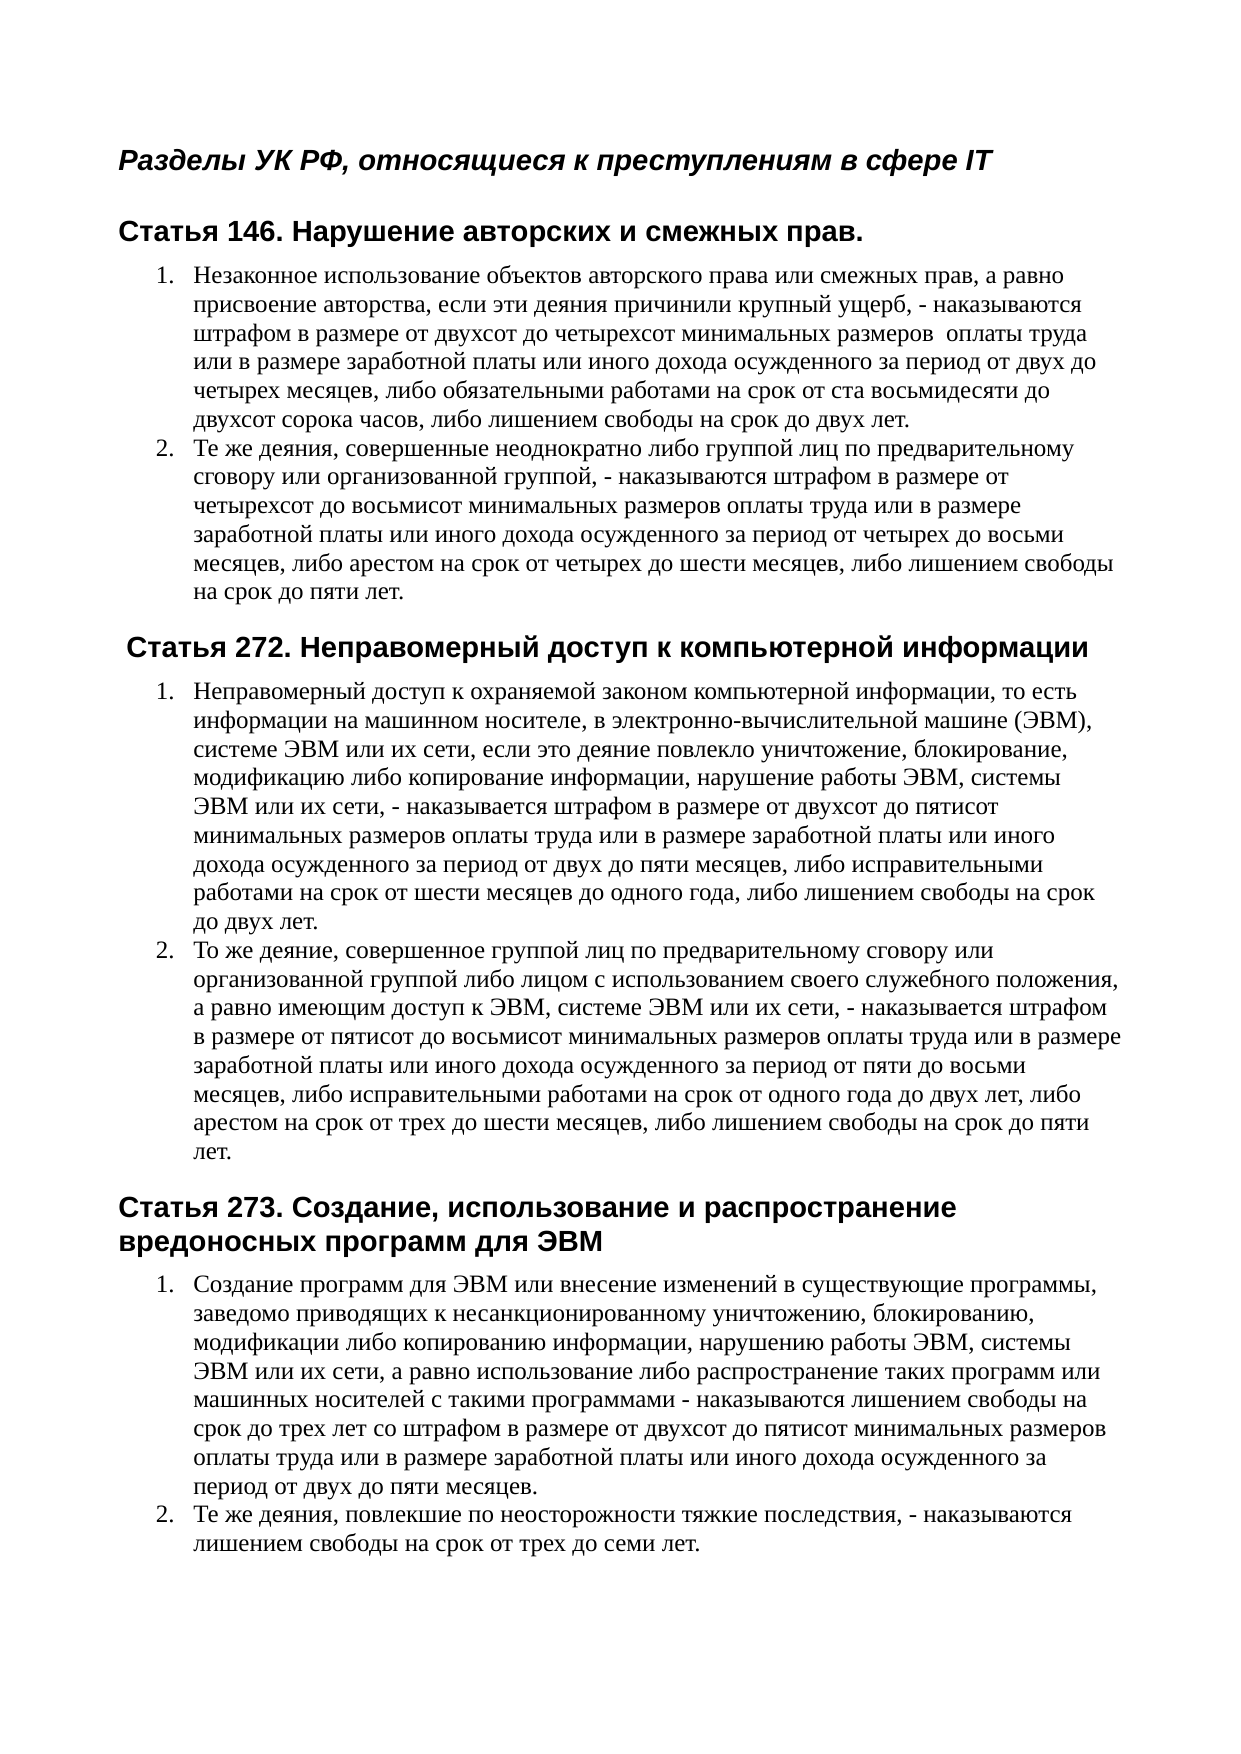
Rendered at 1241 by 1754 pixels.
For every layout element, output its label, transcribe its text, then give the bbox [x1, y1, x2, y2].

list То же деяние, совершенное группой лиц по предварительному сговору или организованной группой либо лицом с использованием своего служебного положения, а равно имеющим доступ к ЭВМ, системе ЭВМ или их сети, - наказывается штрафом в размере от пятисот до восьмисот минимальных размеров оплаты труда или в размере заработной платы или иного дохода осужденного за период от пяти до восьми месяцев, либо исправительными работами на срок от одного года до двух лет, либо арестом на срок от трех до шести месяцев, либо лишением свободы на срок до пяти лет. [156, 935, 1122, 1165]
list Те же деяния, совершенные неоднократно либо группой лиц по предварительному сговору или организованной группой, - наказываются штрафом в размере от четырехсот до восьмисот минимальных размеров оплаты труда или в размере заработной платы или иного дохода осужденного за период от четырех до восьми месяцев, либо арестом на срок от четырех до шести месяцев, либо лишением свободы на срок до пяти лет. [156, 433, 1122, 605]
subtitle Статья 273. Создание, использование и распространение вредоносных программ для ЭВМ [118, 1190, 1122, 1257]
list Те же деяния, повлекшие по неосторожности тяжкие последствия, - наказываются лишением свободы на срок от трех до семи лет. [156, 1499, 1122, 1557]
list Незаконное использование объектов авторского права или смежных прав, а равно присвоение авторства, если эти деяния причинили крупный ущерб, - наказываются штрафом в размере от двухсот до четырехсот минимальных размеров оплаты труда или в размере заработной платы или иного дохода осужденного за период от двух до четырех месяцев, либо обязательными работами на срок от ста восьмидесяти до двухсот сорока часов, либо лишением свободы на срок до двух лет. [156, 260, 1122, 433]
subtitle Статья 272. Неправомерный доступ к компьютерной информации [118, 630, 1122, 664]
subtitle Разделы УК РФ, относящиеся к преступлениям в сфере IT [118, 143, 1122, 177]
subtitle Статья 146. Нарушение авторских и смежных прав. [118, 214, 1122, 248]
list Создание программ для ЭВМ или внесение изменений в существующие программы, заведомо приводящих к несанкционированному уничтожению, блокированию, модификации либо копированию информации, нарушению работы ЭВМ, системы ЭВМ или их сети, а равно использование либо распространение таких программ или машинных носителей с такими программами - наказываются лишением свободы на срок до трех лет со штрафом в размере от двухсот до пятисот минимальных размеров оплаты труда или в размере заработной платы или иного дохода осужденного за период от двух до пяти месяцев. [156, 1269, 1122, 1499]
list Неправомерный доступ к охраняемой законом компьютерной информации, то есть информации на машинном носителе, в электронно-вычислительной машине (ЭВМ), системе ЭВМ или их сети, если это деяние повлекло уничтожение, блокирование, модификацию либо копирование информации, нарушение работы ЭВМ, системы ЭВМ или их сети, - наказывается штрафом в размере от двухсот до пятисот минимальных размеров оплаты труда или в размере заработной платы или иного дохода осужденного за период от двух до пяти месяцев, либо исправительными работами на срок от шести месяцев до одного года, либо лишением свободы на срок до двух лет. [156, 676, 1122, 935]
